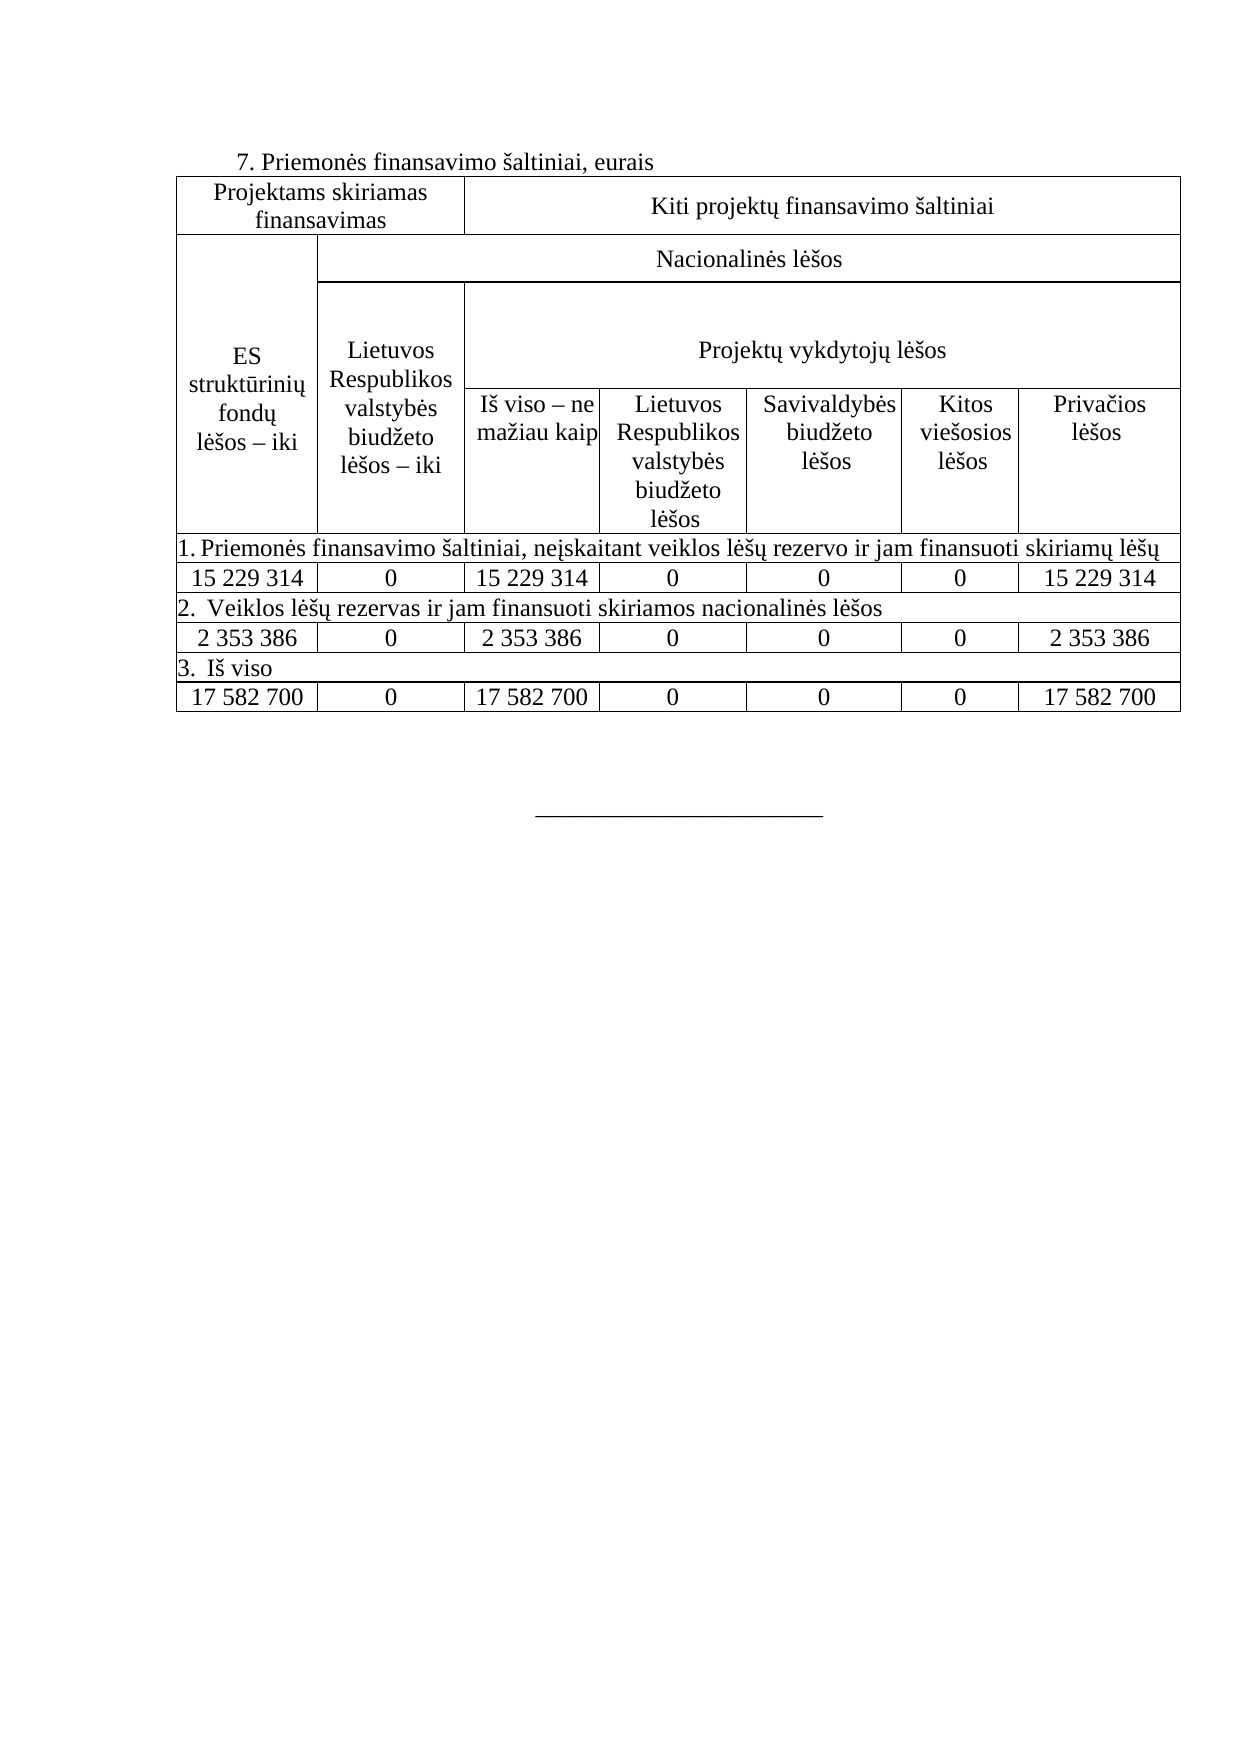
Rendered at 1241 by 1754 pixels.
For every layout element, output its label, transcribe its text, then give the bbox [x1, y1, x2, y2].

table_cell 3. Iš viso [177, 653, 1180, 681]
table_cell 1. Priemonės finansavimo šaltiniai, neįskaitant veiklos lėšų rezervo ir jam finansuoti skiriamų lėšų [177, 534, 1180, 562]
table_cell 0 [902, 623, 1018, 652]
table_cell 0 [600, 623, 746, 652]
table_cell 0 [318, 683, 464, 711]
table_cell 2 353 386 [1019, 623, 1180, 652]
table_cell 0 [600, 563, 746, 592]
table_cell 15 229 314 [1019, 563, 1180, 592]
table_cell [1018, 712, 1181, 763]
table_cell Savivaldybės biudžeto lėšos [747, 389, 901, 532]
table_cell 2. Veiklos lėšų rezervas ir jam finansuoti skiriamos nacionalinės lėšos [177, 593, 1180, 622]
table_cell 0 [747, 563, 901, 592]
table_cell ES struktūrinių fondų lėšos – iki [177, 235, 317, 532]
table_cell Lietuvos Respublikos valstybės biudžeto lėšos – iki [318, 283, 464, 532]
table_cell 2 353 386 [465, 623, 599, 652]
table_cell Nacionalinės lėšos [318, 235, 1180, 281]
text _______________________ [177, 791, 1181, 820]
table_cell [902, 712, 1018, 763]
table_cell Kitos viešosios lėšos [902, 389, 1018, 532]
table_cell [746, 712, 902, 763]
table_cell 17 582 700 [177, 683, 317, 711]
table_cell 0 [318, 563, 464, 592]
table_cell 0 [902, 563, 1018, 592]
table_cell 0 [600, 683, 746, 711]
table_header Kiti projektų finansavimo šaltiniai [465, 177, 1180, 234]
table_cell 15 229 314 [465, 563, 599, 592]
table_cell 17 582 700 [1019, 683, 1180, 711]
table_cell [206, 712, 317, 763]
table_cell 0 [747, 683, 901, 711]
table_cell 0 [902, 683, 1018, 711]
table_cell [318, 712, 464, 763]
text 7. Priemonės finansavimo šaltiniai, eurais [177, 147, 1193, 176]
table_cell Projektų vykdytojų lėšos [465, 283, 1180, 388]
table_cell 17 582 700 [465, 683, 599, 711]
table_cell [177, 712, 206, 763]
table_cell 0 [318, 623, 464, 652]
table_cell Privačios lėšos [1019, 389, 1180, 532]
table_cell [599, 712, 746, 763]
table_cell [464, 712, 599, 763]
table_header Projektams skiriamas finansavimas [177, 177, 464, 234]
table_cell 2 353 386 [177, 623, 317, 652]
table_cell 15 229 314 [177, 563, 317, 592]
table_cell 0 [747, 623, 901, 652]
table_cell Lietuvos Respublikos valstybės biudžeto lėšos [600, 389, 746, 532]
table_cell Iš viso – ne mažiau kaip [465, 389, 599, 532]
